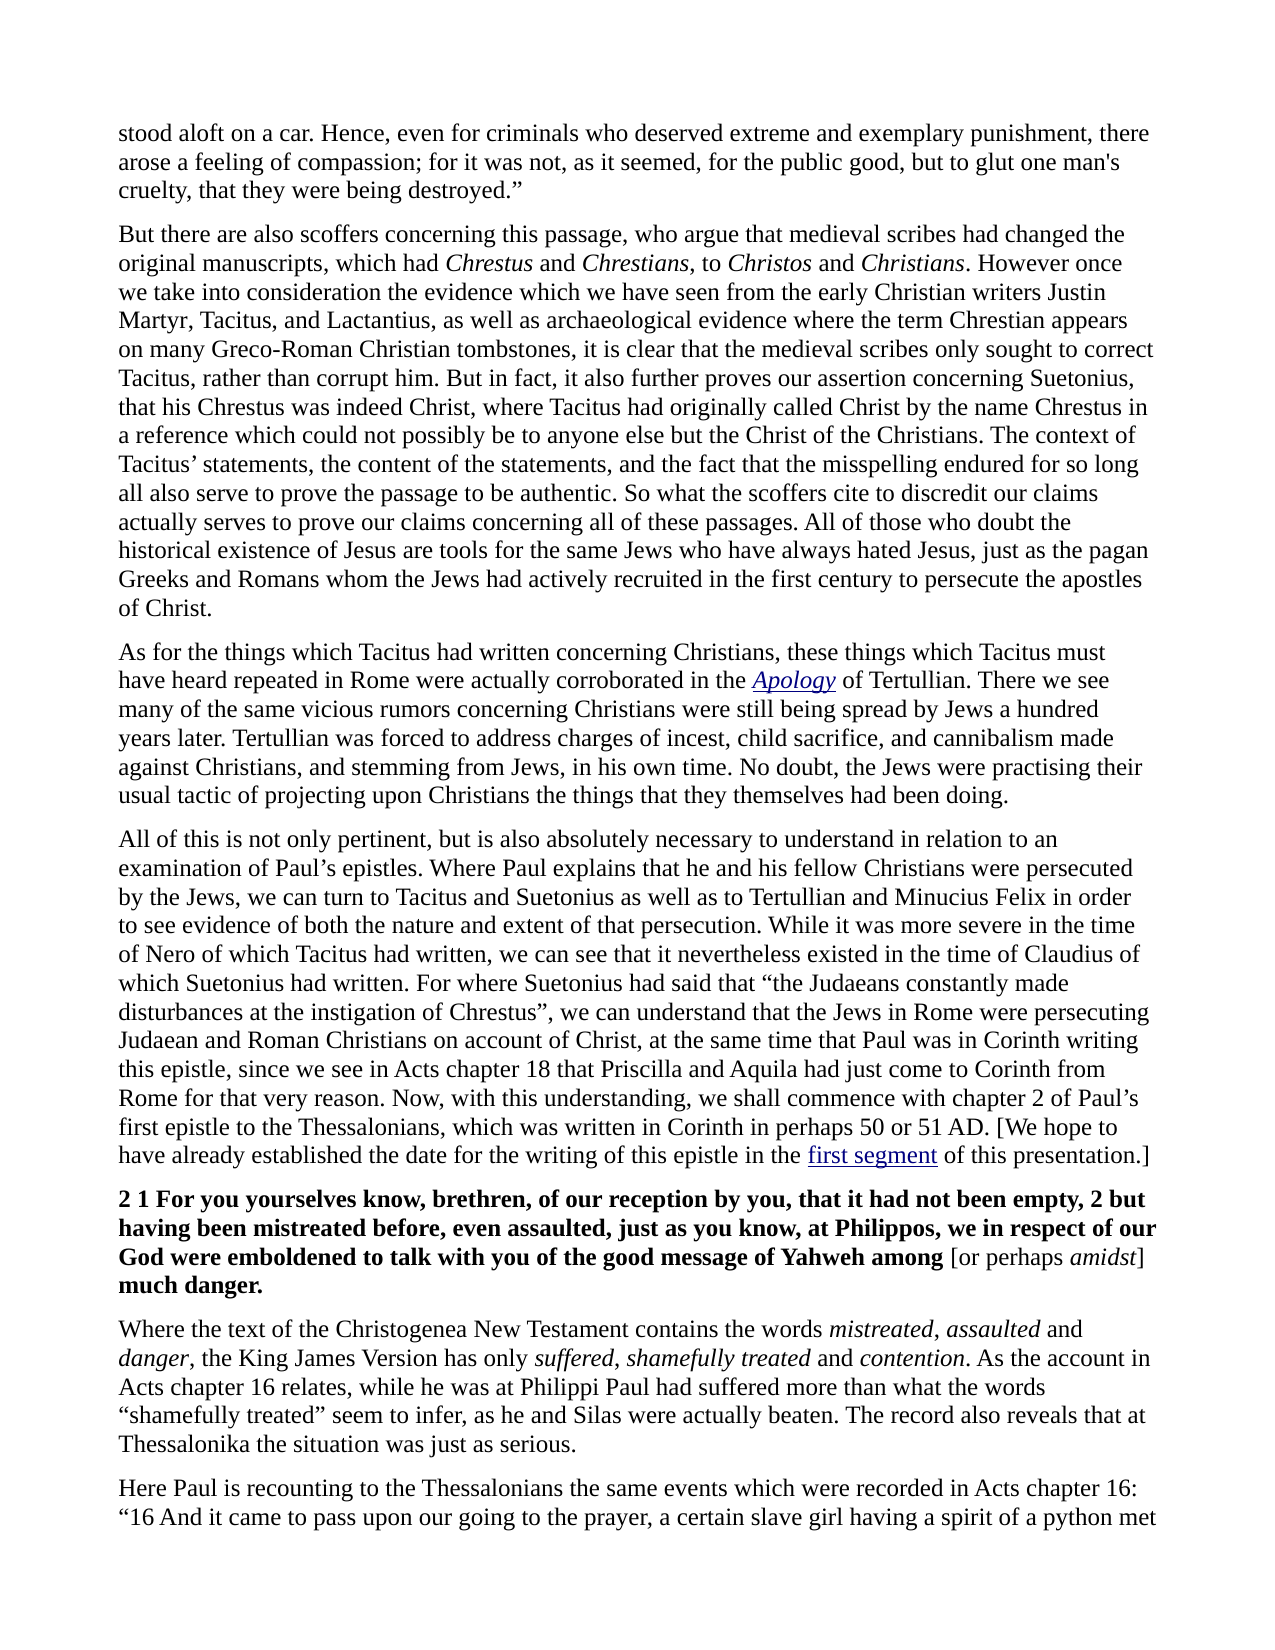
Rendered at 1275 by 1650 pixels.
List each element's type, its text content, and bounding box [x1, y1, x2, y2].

text Here Paul is recounting to the Thessalonians the same events which were recorded in Acts chapter 16: “16 And it came to pass upon our going to the prayer, a certain slave girl having a spirit of a python met [118, 1473, 1157, 1531]
text stood aloft on a car. Hence, even for criminals who deserved extreme and exemplary punishment, there arose a feeling of compassion; for it was not, as it seemed, for the public good, but to glut one man's cruelty, that they were being destroyed.” [118, 118, 1157, 204]
text All of this is not only pertinent, but is also absolutely necessary to understand in relation to an examination of Paul’s epistles. Where Paul explains that he and his fellow Christians were persecuted by the Jews, we can turn to Tacitus and Suetonius as well as to Tertullian and Minucius Felix in order to see evidence of both the nature and extent of that persecution. While it was more severe in the time of Nero of which Tacitus had written, we can see that it nevertheless existed in the time of Claudius of which Suetonius had written. For where Suetonius had said that “the Judaeans constantly made disturbances at the instigation of Chrestus”, we can understand that the Jews in Rome were persecuting Judaean and Roman Christians on account of Christ, at the same time that Paul was in Corinth writing this epistle, since we see in Acts chapter 18 that Priscilla and Aquila had just come to Corinth from Rome for that very reason. Now, with this understanding, we shall commence with chapter 2 of Paul’s first epistle to the Thessalonians, which was written in Corinth in perhaps 50 or 51 AD. [We hope to have already established the date for the writing of this epistle in the first segment of this presentation.] [118, 824, 1157, 1169]
text But there are also scoffers concerning this passage, who argue that medieval scribes had changed the original manuscripts, which had Chrestus and Chrestians, to Christos and Christians. However once we take into consideration the evidence which we have seen from the early Christian writers Justin Martyr, Tacitus, and Lactantius, as well as archaeological evidence where the term Chrestian appears on many Greco-Roman Christian tombstones, it is clear that the medieval scribes only sought to correct Tacitus, rather than corrupt him. But in fact, it also further proves our assertion concerning Suetonius, that his Chrestus was indeed Christ, where Tacitus had originally called Christ by the name Chrestus in a reference which could not possibly be to anyone else but the Christ of the Christians. The context of Tacitus’ statements, the content of the statements, and the fact that the misspelling endured for so long all also serve to prove the passage to be authentic. So what the scoffers cite to discredit our claims actually serves to prove our claims concerning all of these passages. All of those who doubt the historical existence of Jesus are tools for the same Jews who have always hated Jesus, just as the pagan Greeks and Romans whom the Jews had actively recruited in the first century to persecute the apostles of Christ. [118, 219, 1157, 622]
text Where the text of the Christogenea New Testament contains the words mistreated, assaulted and danger, the King James Version has only suffered, shamefully treated and contention. As the account in Acts chapter 16 relates, while he was at Philippi Paul had suffered more than what the words “shamefully treated” seem to infer, as he and Silas were actually beaten. The record also reveals that at Thessalonika the situation was just as serious. [118, 1314, 1157, 1458]
text As for the things which Tacitus had written concerning Christians, these things which Tacitus must have heard repeated in Rome were actually corroborated in the Apology of Tertullian. There we see many of the same vicious rumors concerning Christians were still being spread by Jews a hundred years later. Tertullian was forced to address charges of incest, child sacrifice, and cannibalism made against Christians, and stemming from Jews, in his own time. No doubt, the Jews were practising their usual tactic of projecting upon Christians the things that they themselves had been doing. [118, 637, 1157, 809]
text 2 1 For you yourselves know, brethren, of our reception by you, that it had not been empty, 2 but having been mistreated before, even assaulted, just as you know, at Philippos, we in respect of our God were emboldened to talk with you of the good message of Yahweh among [or perhaps amidst] much danger. [118, 1184, 1157, 1299]
